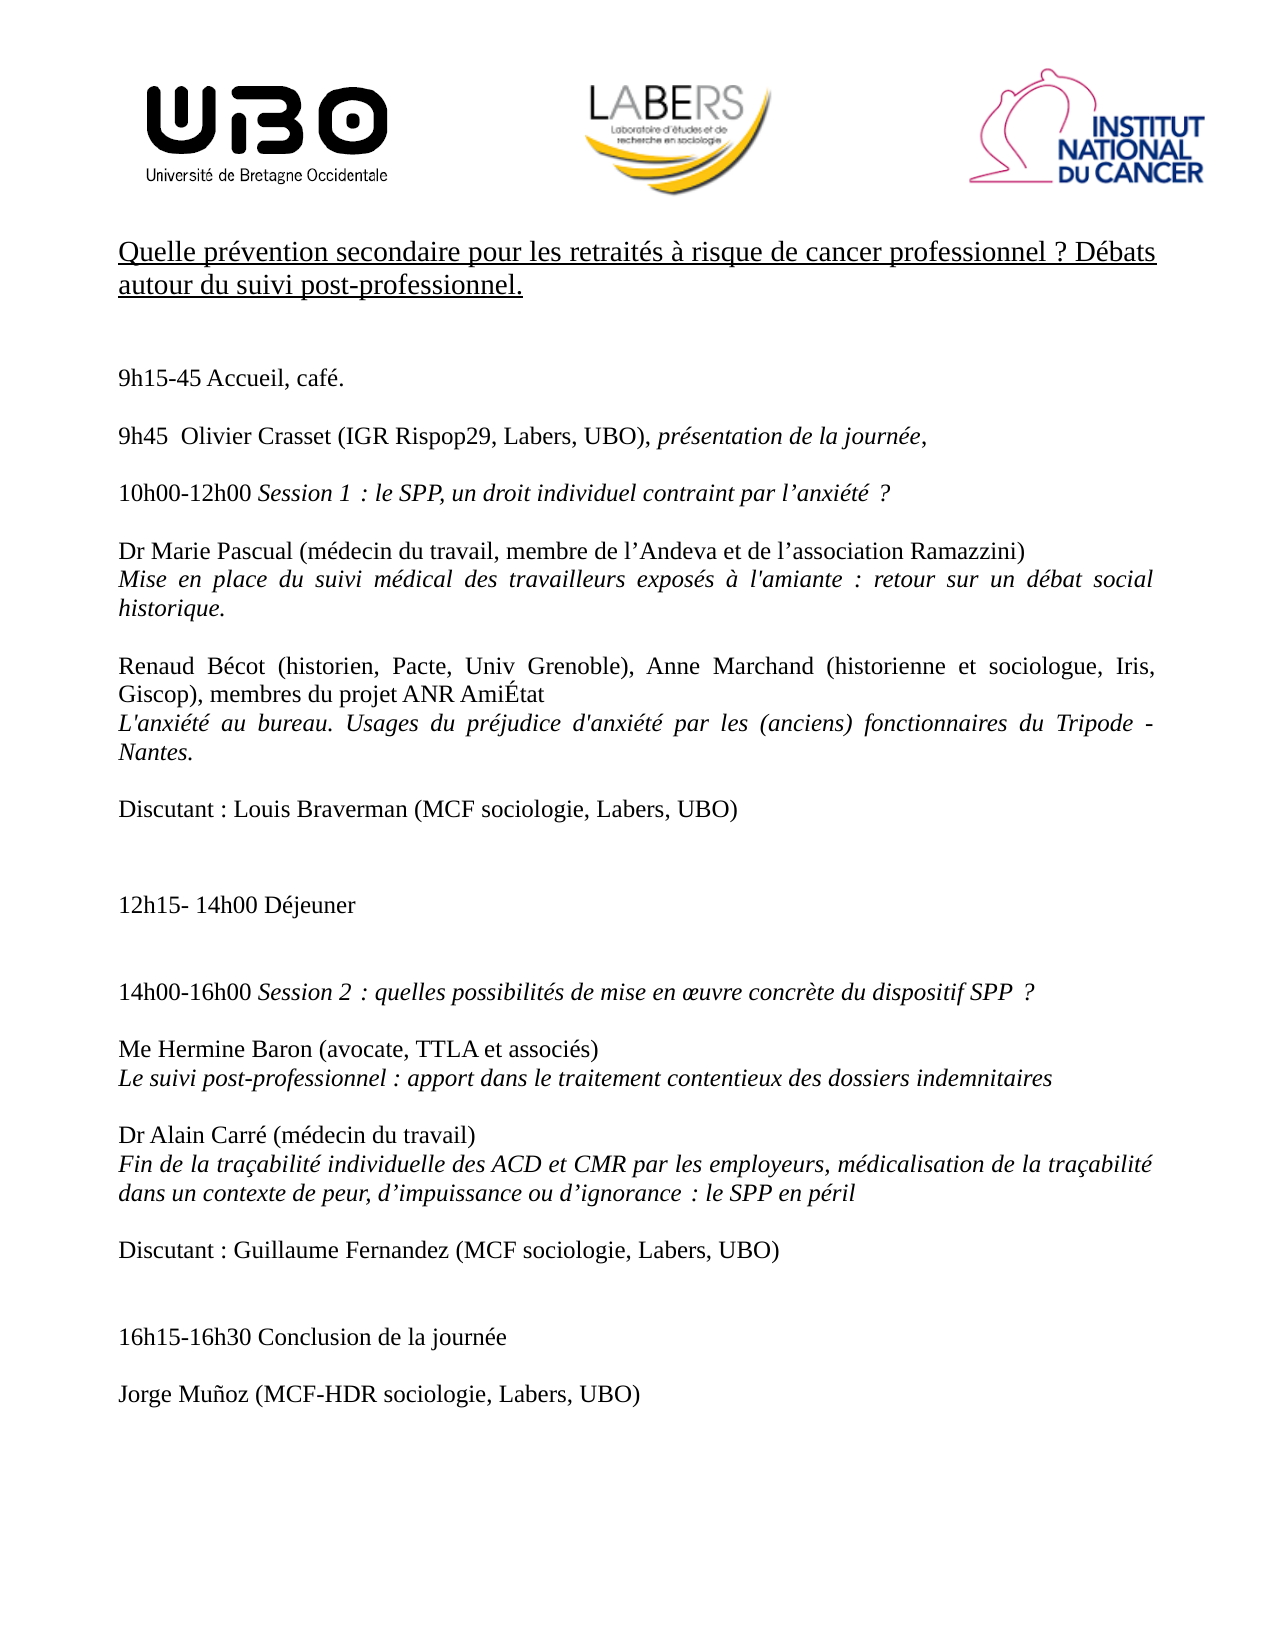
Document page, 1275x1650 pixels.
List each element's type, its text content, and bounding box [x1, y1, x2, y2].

text autour du suivi post-professionnel. [118, 265, 1157, 301]
text Mise en place du suivi médical des travailleurs exposés à l'amiante : retour sur un débat social historique. [118, 564, 1157, 622]
picture [585, 85, 773, 197]
text 14h00-16h00 Session 2 : quelles possibilités de mise en œuvre concrète du dispositif SPP ? [118, 977, 1157, 1005]
text Jorge Muñoz (MCF-HDR sociologie, Labers, UBO) [118, 1379, 1157, 1408]
text Fin de la traçabilité individuelle des ACD et CMR par les employeurs, médicalisation de la traçabilité dans un contexte de peur, d’impuissance ou d’ignorance : le SPP en péril [118, 1149, 1157, 1207]
picture [135, 68, 398, 197]
text Dr Marie Pascual (médecin du travail, membre de l’Andeva et de l’association Ramazzini) [118, 536, 1157, 564]
text Dr Alain Carré (médecin du travail) [118, 1120, 1157, 1149]
text 9h15-45 Accueil, café. [118, 363, 1157, 392]
text Le suivi post-professionnel : apport dans le traitement contentieux des dossiers indemnitaires [118, 1063, 1157, 1092]
text 16h15-16h30 Conclusion de la journée [118, 1322, 1157, 1350]
text 12h15- 14h00 Déjeuner [118, 890, 1157, 919]
text 10h00-12h00 Session 1 : le SPP, un droit individuel contraint par l’anxiété ? [118, 478, 1157, 507]
picture [910, 55, 1265, 204]
text Renaud Bécot (historien, Pacte, Univ Grenoble), Anne Marchand (historienne et sociologue, Iris, Giscop), membres du projet ANR Amiétat [118, 651, 1157, 708]
text L'anxiété au bureau. Usages du préjudice d'anxiété par les (anciens) fonctionnaires du Tripode - Nantes. [118, 708, 1157, 766]
text Discutant : Louis Braverman (MCF sociologie, Labers, UBO) [118, 794, 1157, 823]
text Discutant : Guillaume Fernandez (MCF sociologie, Labers, UBO) [118, 1235, 1157, 1264]
text Me Hermine Baron (avocate, TTLA et associés) [118, 1034, 1157, 1063]
text 9h45 Olivier Crasset (IGR Rispop29, Labers, UBO), présentation de la journée, [118, 421, 1157, 449]
text Quelle prévention secondaire pour les retraités à risque de cancer professionnel ? Débats [118, 234, 1157, 263]
